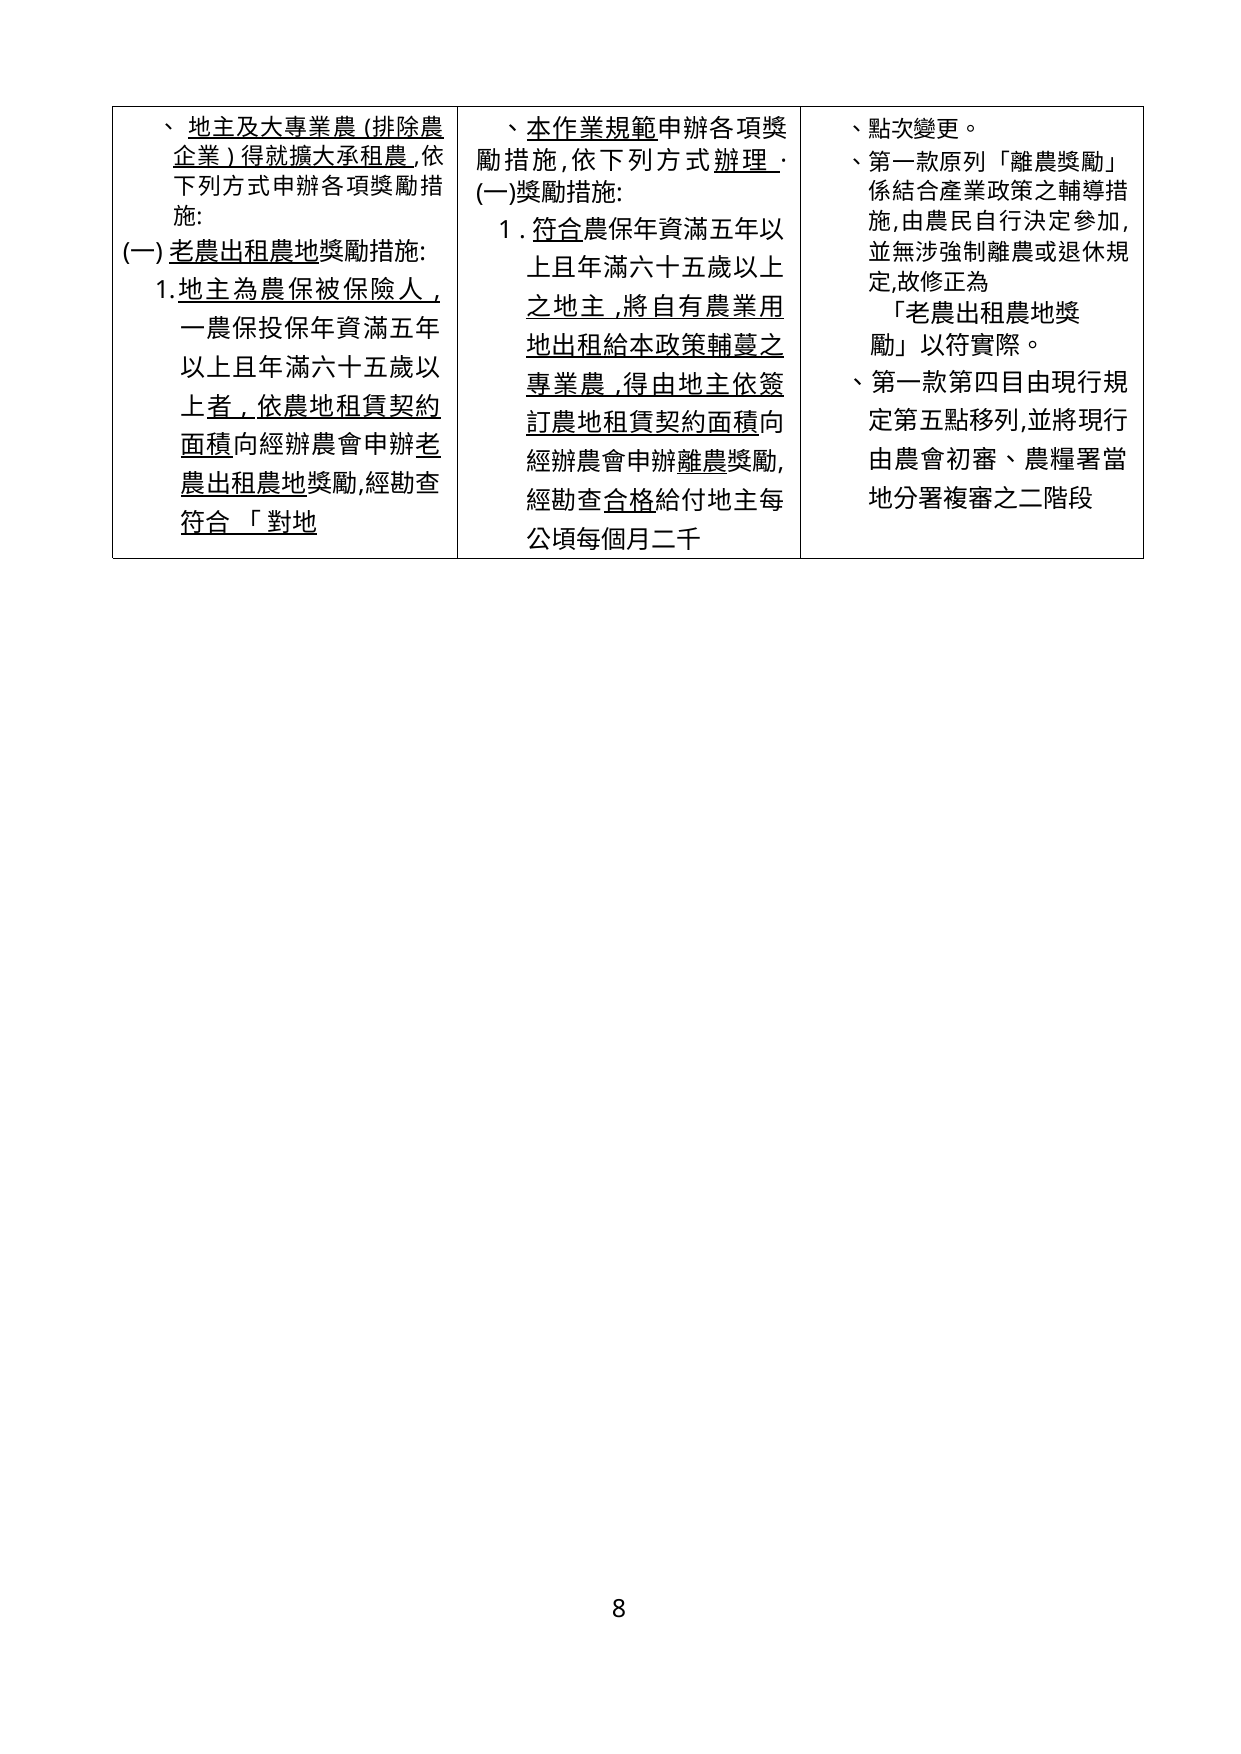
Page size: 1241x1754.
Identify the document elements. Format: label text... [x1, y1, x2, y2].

table_cell 、本作業規範申辦各項獎勵措施,依下列方式辦理 · (一)獎勵措施: 1 . 符合農保年資滿五年以上且年滿六十五歲以上之地主 ,將自有農業用地出租給本政策輔蔓之專業農 ,得由地主依簽訂農地租賃契約面積向經辦農會申辦離農獎勵,經勘查合格給付地主每公頃每個月二千 [458, 107, 800, 557]
table_cell 、點次變更。 、第一款原列「離農獎勵」係結合產業政策之輔導措施,由農民自行決定參加,並無涉強制離農或退休規定,故修正為 「老農出租農地獎勵」以符實際。 、第一款第四目由現行規定第五點移列,並將現行由農會初審、農糧署當地分署複審之二階段 [801, 107, 1143, 557]
table_cell 、 地主及大專業農 (排除農企業 ) 得就擴大承租農 ,依下列方式申辦各項獎勵措施: (一) 老農出租農地獎勵措施: 1.地主為農保被保險人 , 一農保投保年資滿五年以上且年滿六十五歲以上者 , 依農地租賃契約面積向經辦農會申辦老農出租農地獎勵,經勘查符合 「 對地 [113, 107, 457, 557]
